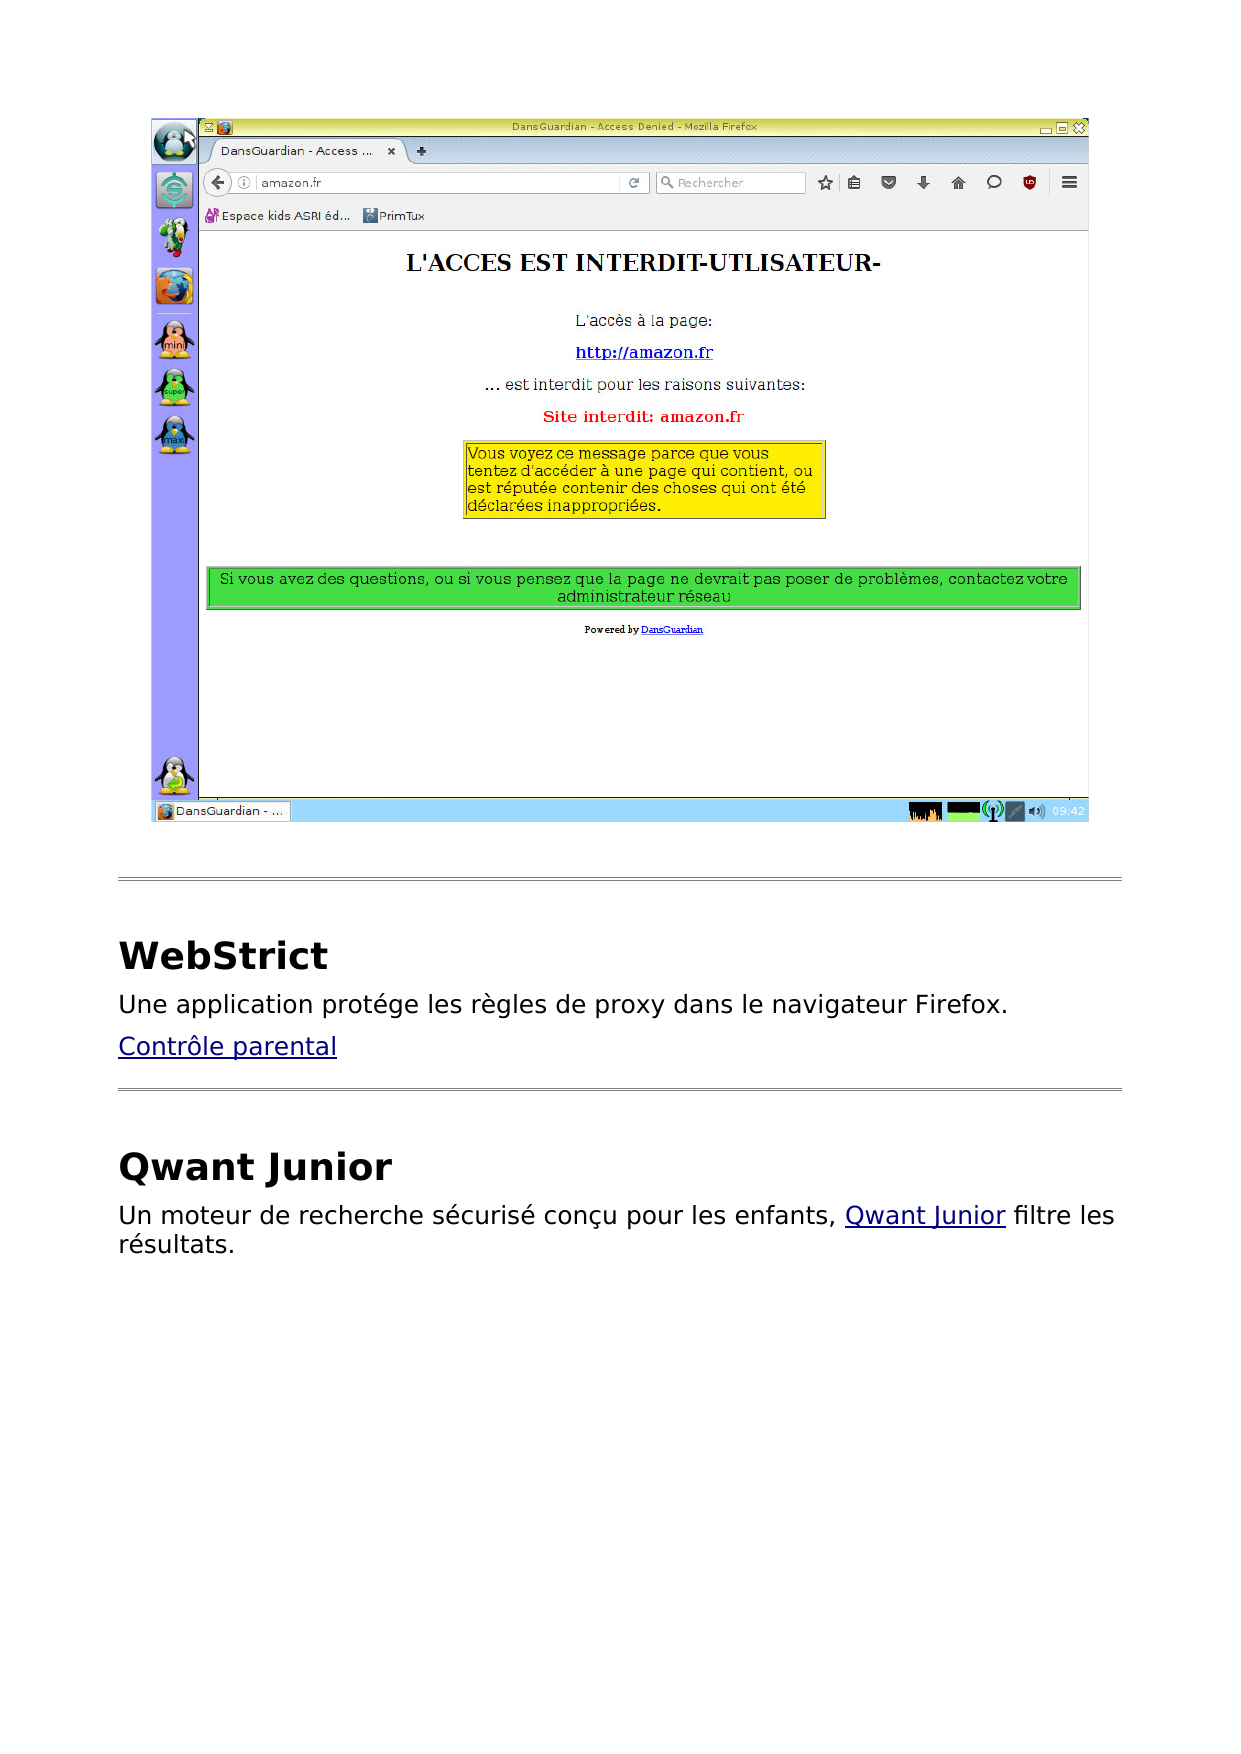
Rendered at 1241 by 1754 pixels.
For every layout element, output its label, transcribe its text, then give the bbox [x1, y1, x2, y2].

text Un moteur de recherche sécurisé conçu pour les enfants, Qwant Junior filtre les résultats. [118, 1201, 1122, 1259]
text Une application protége les règles de proxy dans le navigateur Firefox. [118, 990, 1122, 1019]
text Contrôle parental [118, 1032, 1122, 1061]
subtitle Qwant Junior [118, 1145, 1122, 1189]
subtitle WebStrict [118, 934, 1122, 978]
picture [151, 118, 1089, 822]
